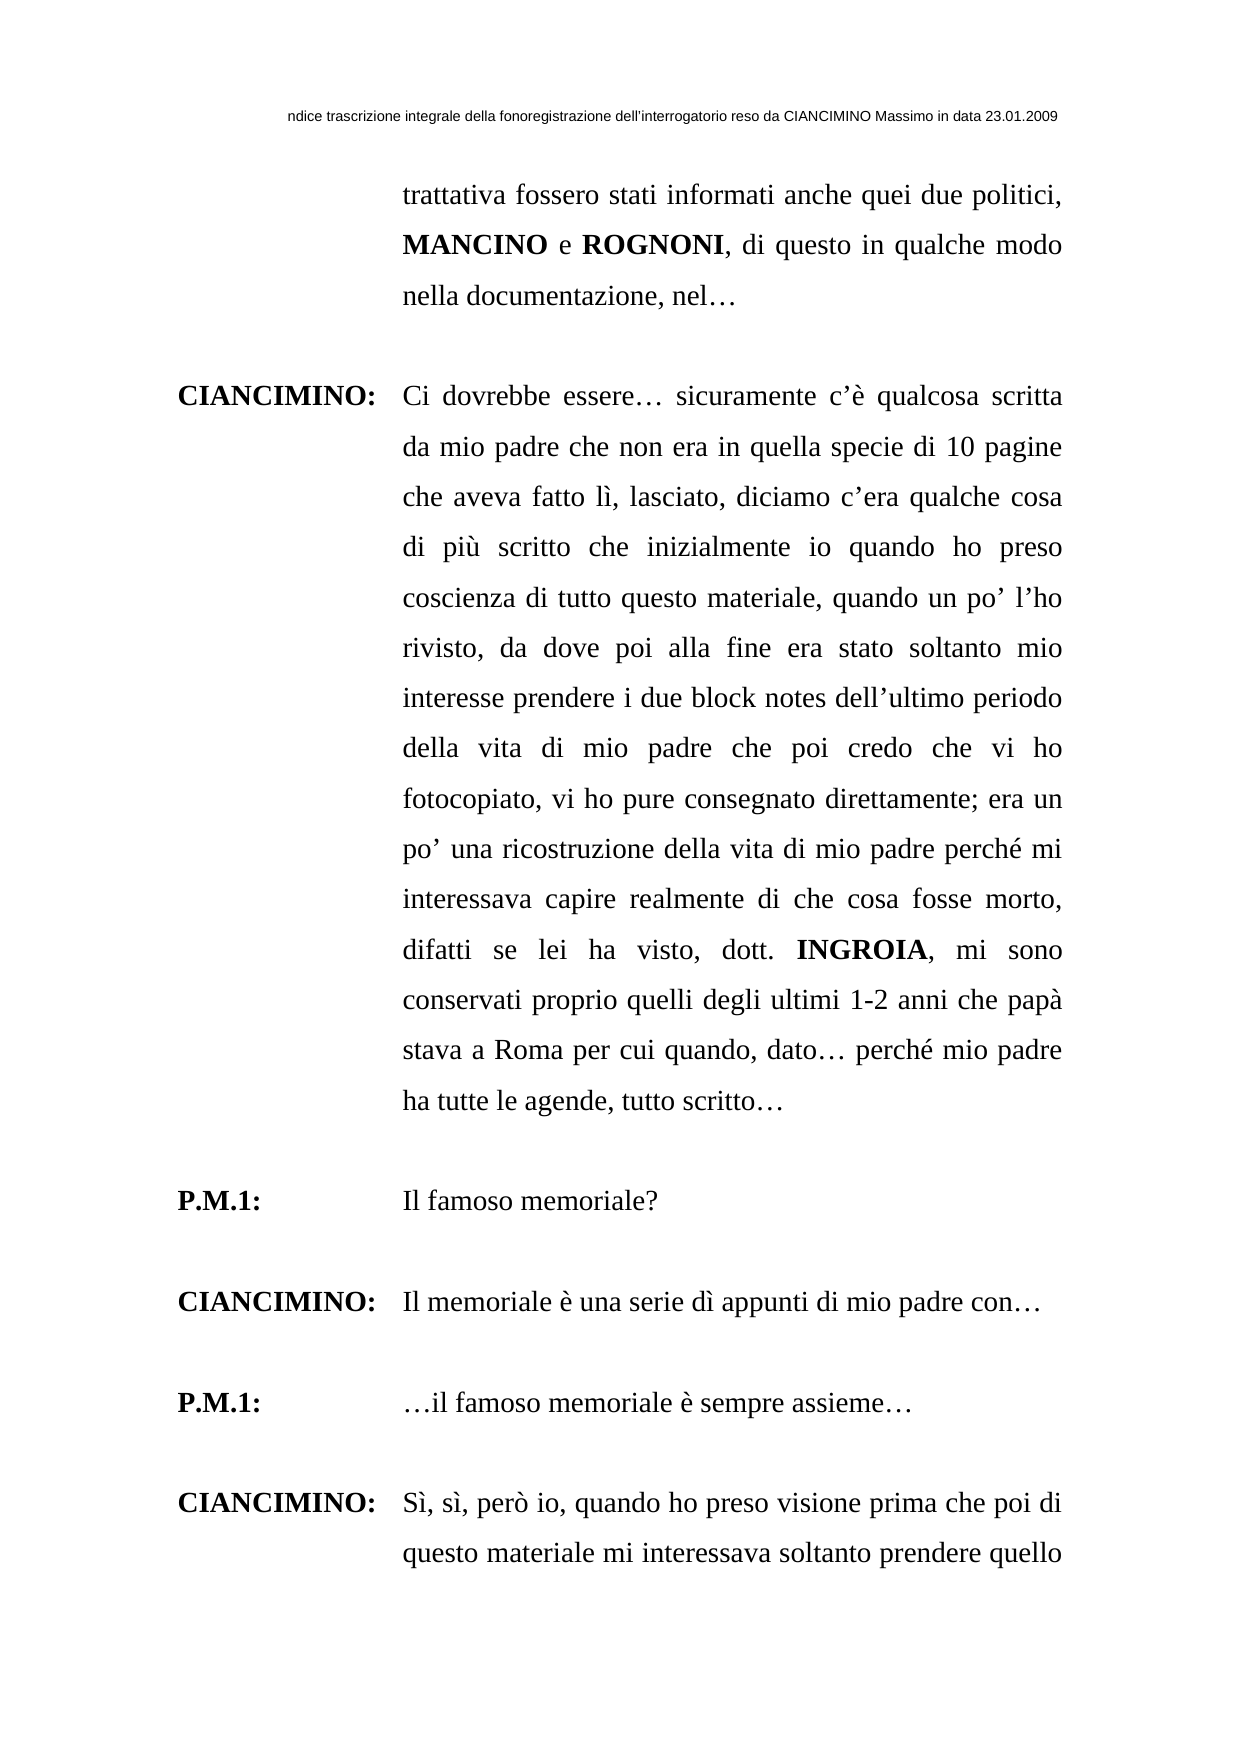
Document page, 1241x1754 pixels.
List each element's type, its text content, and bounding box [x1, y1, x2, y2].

text CIANCIMINO: Ci dovrebbe essere… sicuramente c’è qualcosa scritta da mio padre che non era in quella specie di 10 pagine che aveva fatto lì, lasciato, diciamo c’era qualche cosa di più scritto che inizialmente io quando ho preso coscienza di tutto questo materiale, quando un po’ l’ho rivisto, da dove poi alla fine era stato soltanto mio interesse prendere i due block notes dell’ultimo periodo della vita di mio padre che poi credo che vi ho fotocopiato, vi ho pure consegnato direttamente; era un po’ una ricostruzione della vita di mio padre perché mi interessava capire realmente di che cosa fosse morto, difatti se lei ha visto, dott. INGROIA, mi sono conservati proprio quelli degli ultimi 1-2 anni che papà stava a Roma per cui quando, dato… perché mio padre ha tutte le agende, tutto scritto… [177, 378, 1063, 1116]
text P.M.1: Il famoso memoriale? [177, 1183, 1063, 1217]
text CIANCIMINO: Sì, sì, però io, quando ho preso visione prima che poi di questo materiale mi interessava soltanto prendere quello [177, 1485, 1063, 1569]
text P.M.1: …il famoso memoriale è sempre assieme… [177, 1385, 1063, 1418]
text CIANCIMINO: Il memoriale è una serie dì appunti di mio padre con… [177, 1284, 1063, 1318]
text trattativa fossero stati informati anche quei due politici, MANCINO e ROGNONI, di questo in qualche modo nella documentazione, nel… [177, 177, 1063, 311]
